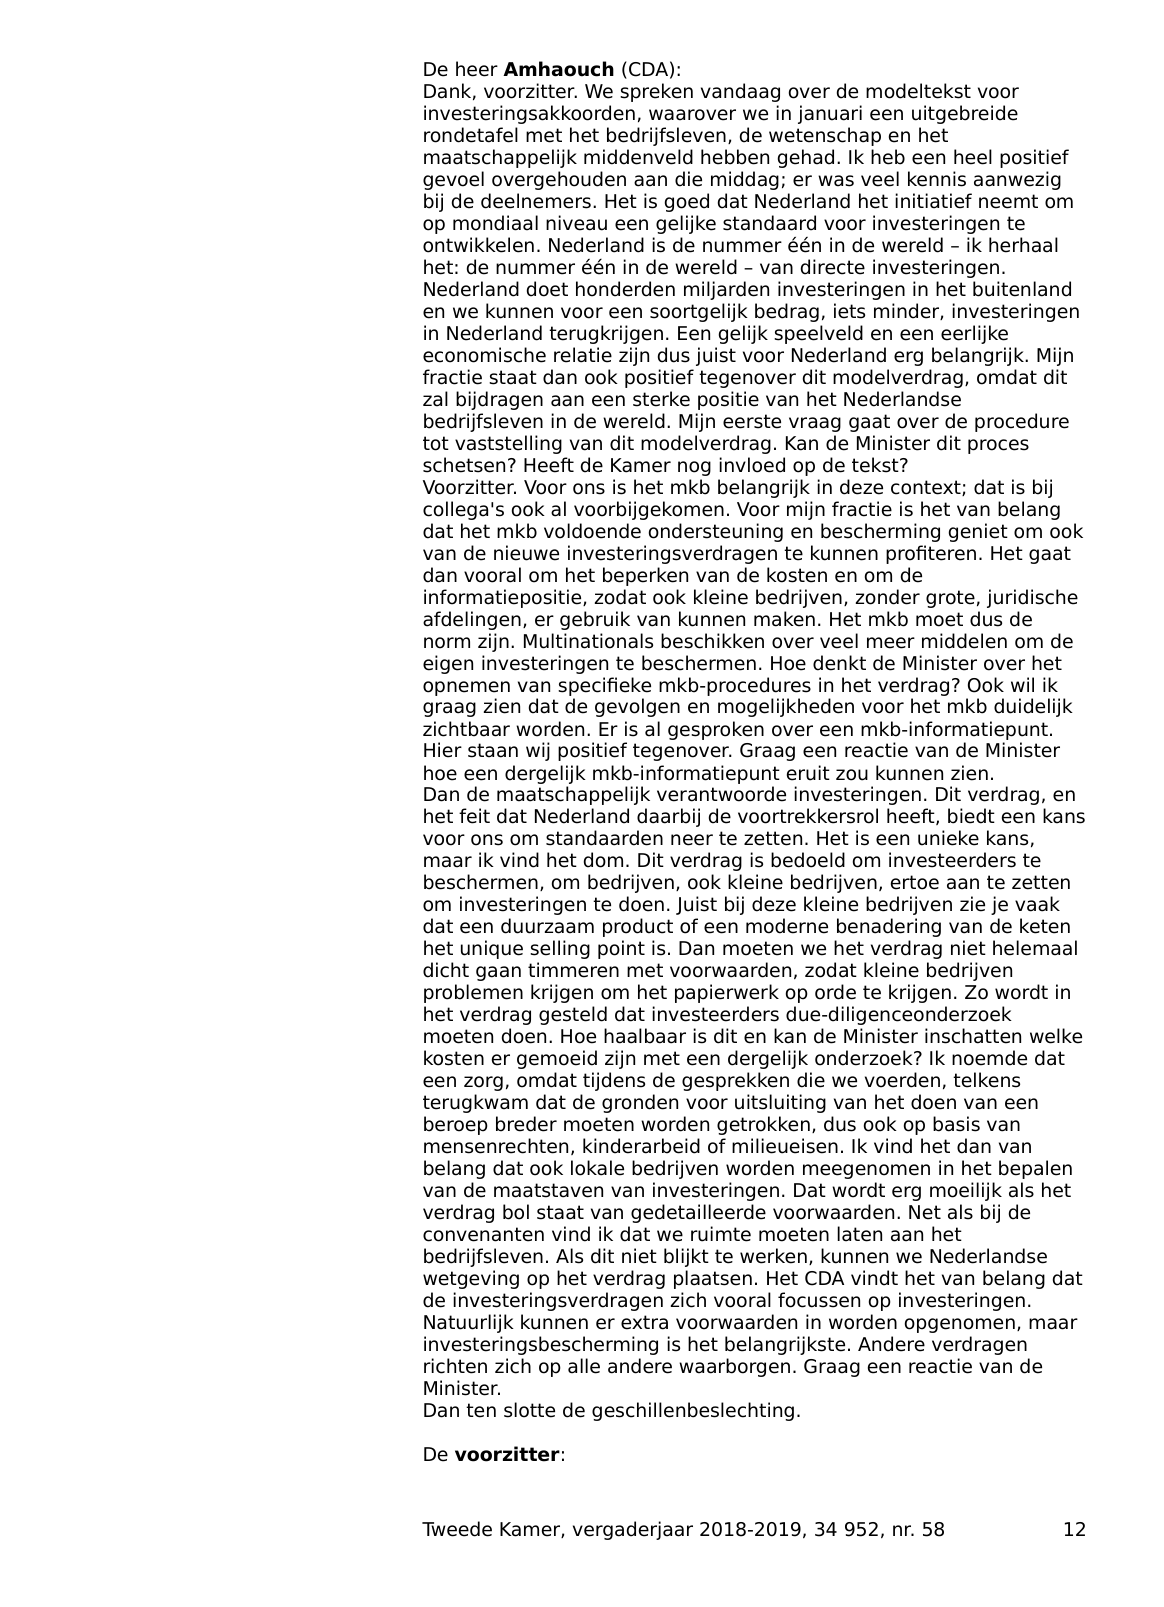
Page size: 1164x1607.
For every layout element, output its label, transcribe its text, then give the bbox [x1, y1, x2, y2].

text Voorzitter. Voor ons is het mkb belangrijk in deze context; dat is bij collega's ook al voorbijgekomen. Voor mijn fractie is het van belang dat het mkb voldoende ondersteuning en bescherming geniet om ook van de nieuwe investeringsverdragen te kunnen profiteren. Het gaat dan vooral om het beperken van de kosten en om de informatiepositie, zodat ook kleine bedrijven, zonder grote, juridische afdelingen, er gebruik van kunnen maken. Het mkb moet dus de norm zijn. Multinationals beschikken over veel meer middelen om de eigen investeringen te beschermen. Hoe denkt de Minister over het opnemen van specifieke mkb-procedures in het verdrag? Ook wil ik graag zien dat de gevolgen en mogelijkheden voor het mkb duidelijk zichtbaar worden. Er is al gesproken over een mkb-informatiepunt. Hier staan wij positief tegenover. Graag een reactie van de Minister hoe een dergelijk mkb-informatiepunt eruit zou kunnen zien. [422, 477, 1087, 784]
text De voorzitter: [422, 1444, 1087, 1466]
text Dan ten slotte de geschillenbeslechting. [422, 1400, 1087, 1422]
text De heer Amhaouch (CDA): [422, 59, 1087, 81]
text Dank, voorzitter. We spreken vandaag over de modeltekst voor investeringsakkoorden, waarover we in januari een uitgebreide rondetafel met het bedrijfsleven, de wetenschap en het maatschappelijk middenveld hebben gehad. Ik heb een heel positief gevoel overgehouden aan die middag; er was veel kennis aanwezig bij de deelnemers. Het is goed dat Nederland het initiatief neemt om op mondiaal niveau een gelijke standaard voor investeringen te ontwikkelen. Nederland is de nummer één in de wereld – ik herhaal het: de nummer één in de wereld – van directe investeringen. Nederland doet honderden miljarden investeringen in het buitenland en we kunnen voor een soortgelijk bedrag, iets minder, investeringen in Nederland terugkrijgen. Een gelijk speelveld en een eerlijke economische relatie zijn dus juist voor Nederland erg belangrijk. Mijn fractie staat dan ook positief tegenover dit modelverdrag, omdat dit zal bijdragen aan een sterke positie van het Nederlandse bedrijfsleven in de wereld. Mijn eerste vraag gaat over de procedure tot vaststelling van dit modelverdrag. Kan de Minister dit proces schetsen? Heeft de Kamer nog invloed op de tekst? [422, 81, 1087, 477]
text Dan de maatschappelijk verantwoorde investeringen. Dit verdrag, en het feit dat Nederland daarbij de voortrekkersrol heeft, biedt een kans voor ons om standaarden neer te zetten. Het is een unieke kans, maar ik vind het dom. Dit verdrag is bedoeld om investeerders te beschermen, om bedrijven, ook kleine bedrijven, ertoe aan te zetten om investeringen te doen. Juist bij deze kleine bedrijven zie je vaak dat een duurzaam product of een moderne benadering van de keten het unique selling point is. Dan moeten we het verdrag niet helemaal dicht gaan timmeren met voorwaarden, zodat kleine bedrijven problemen krijgen om het papierwerk op orde te krijgen. Zo wordt in het verdrag gesteld dat investeerders due-diligenceonderzoek moeten doen. Hoe haalbaar is dit en kan de Minister inschatten welke kosten er gemoeid zijn met een dergelijk onderzoek? Ik noemde dat een zorg, omdat tijdens de gesprekken die we voerden, telkens terugkwam dat de gronden voor uitsluiting van het doen van een beroep breder moeten worden getrokken, dus ook op basis van mensenrechten, kinderarbeid of milieueisen. Ik vind het dan van belang dat ook lokale bedrijven worden meegenomen in het bepalen van de maatstaven van investeringen. Dat wordt erg moeilijk als het verdrag bol staat van gedetailleerde voorwaarden. Net als bij de convenanten vind ik dat we ruimte moeten laten aan het bedrijfsleven. Als dit niet blijkt te werken, kunnen we Nederlandse wetgeving op het verdrag plaatsen. Het CDA vindt het van belang dat de investeringsverdragen zich vooral focussen op investeringen. Natuurlijk kunnen er extra voorwaarden in worden opgenomen, maar investeringsbescherming is het belangrijkste. Andere verdragen richten zich op alle andere waarborgen. Graag een reactie van de Minister. [422, 784, 1087, 1400]
